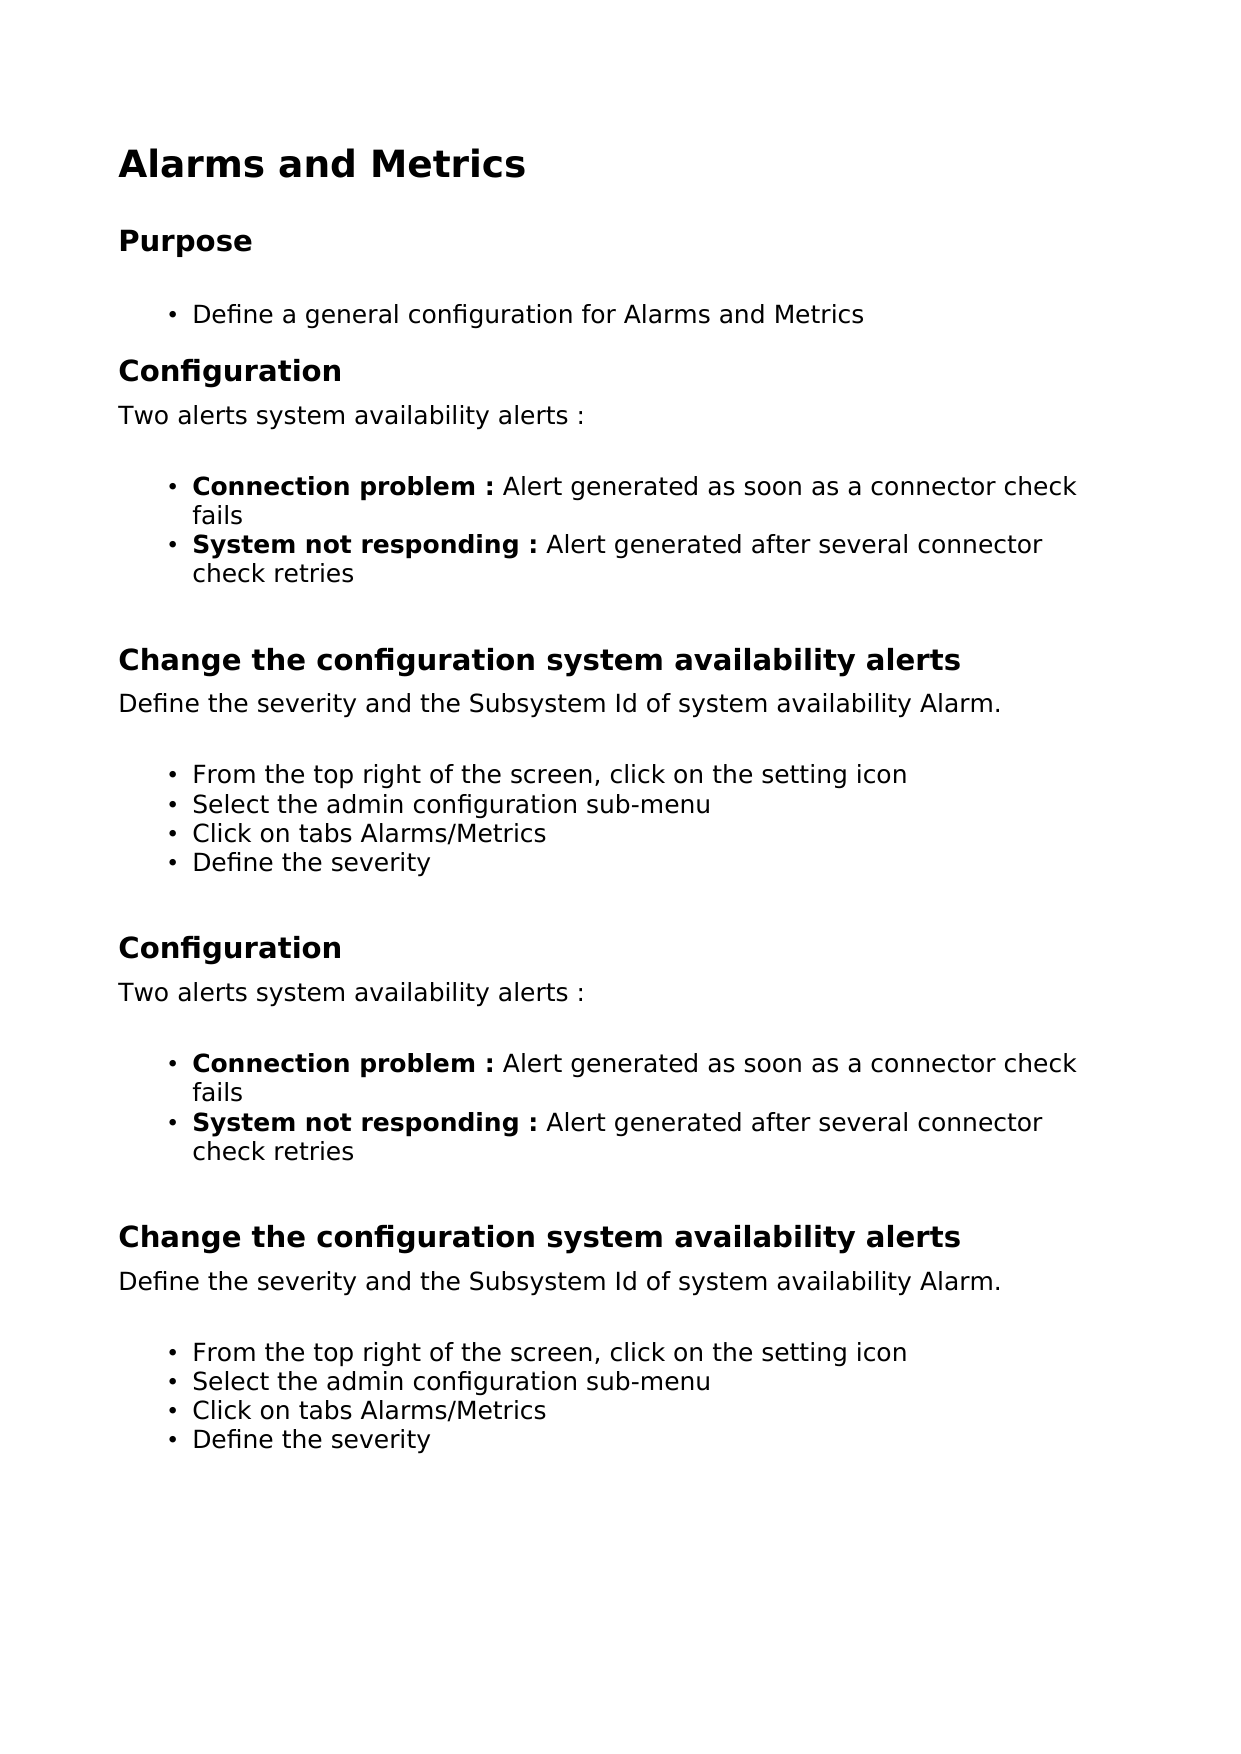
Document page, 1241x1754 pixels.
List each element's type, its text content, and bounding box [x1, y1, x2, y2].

subtitle Change the configuration system availability alerts [118, 1221, 1122, 1254]
list Select the admin configuration sub-menu [177, 790, 1122, 819]
subtitle Purpose [118, 224, 1122, 258]
subtitle Alarms and Metrics [118, 143, 1122, 187]
list Define the severity [177, 1426, 1122, 1455]
list From the top right of the screen, click on the setting icon [177, 761, 1122, 790]
text Two alerts system availability alerts : [118, 978, 1122, 1007]
list Select the admin configuration sub-menu [177, 1367, 1122, 1397]
list System not responding : Alert generated after several connector check retries [177, 1108, 1122, 1166]
subtitle Configuration [118, 932, 1122, 966]
list Connection problem : Alert generated as soon as a connector check fails [177, 472, 1122, 530]
subtitle Configuration [118, 354, 1122, 388]
text Two alerts system availability alerts : [118, 401, 1122, 430]
list Define the severity [177, 848, 1122, 877]
list Click on tabs Alarms/Metrics [177, 819, 1122, 848]
list Define a general configuration for Alarms and Metrics [177, 300, 1122, 329]
list Click on tabs Alarms/Metrics [177, 1397, 1122, 1426]
list System not responding : Alert generated after several connector check retries [177, 530, 1122, 589]
text Define the severity and the Subsystem Id of system availability Alarm. [118, 689, 1122, 719]
list Connection problem : Alert generated as soon as a connector check fails [177, 1049, 1122, 1108]
text Define the severity and the Subsystem Id of system availability Alarm. [118, 1267, 1122, 1296]
subtitle Change the configuration system availability alerts [118, 643, 1122, 677]
list From the top right of the screen, click on the setting icon [177, 1338, 1122, 1367]
